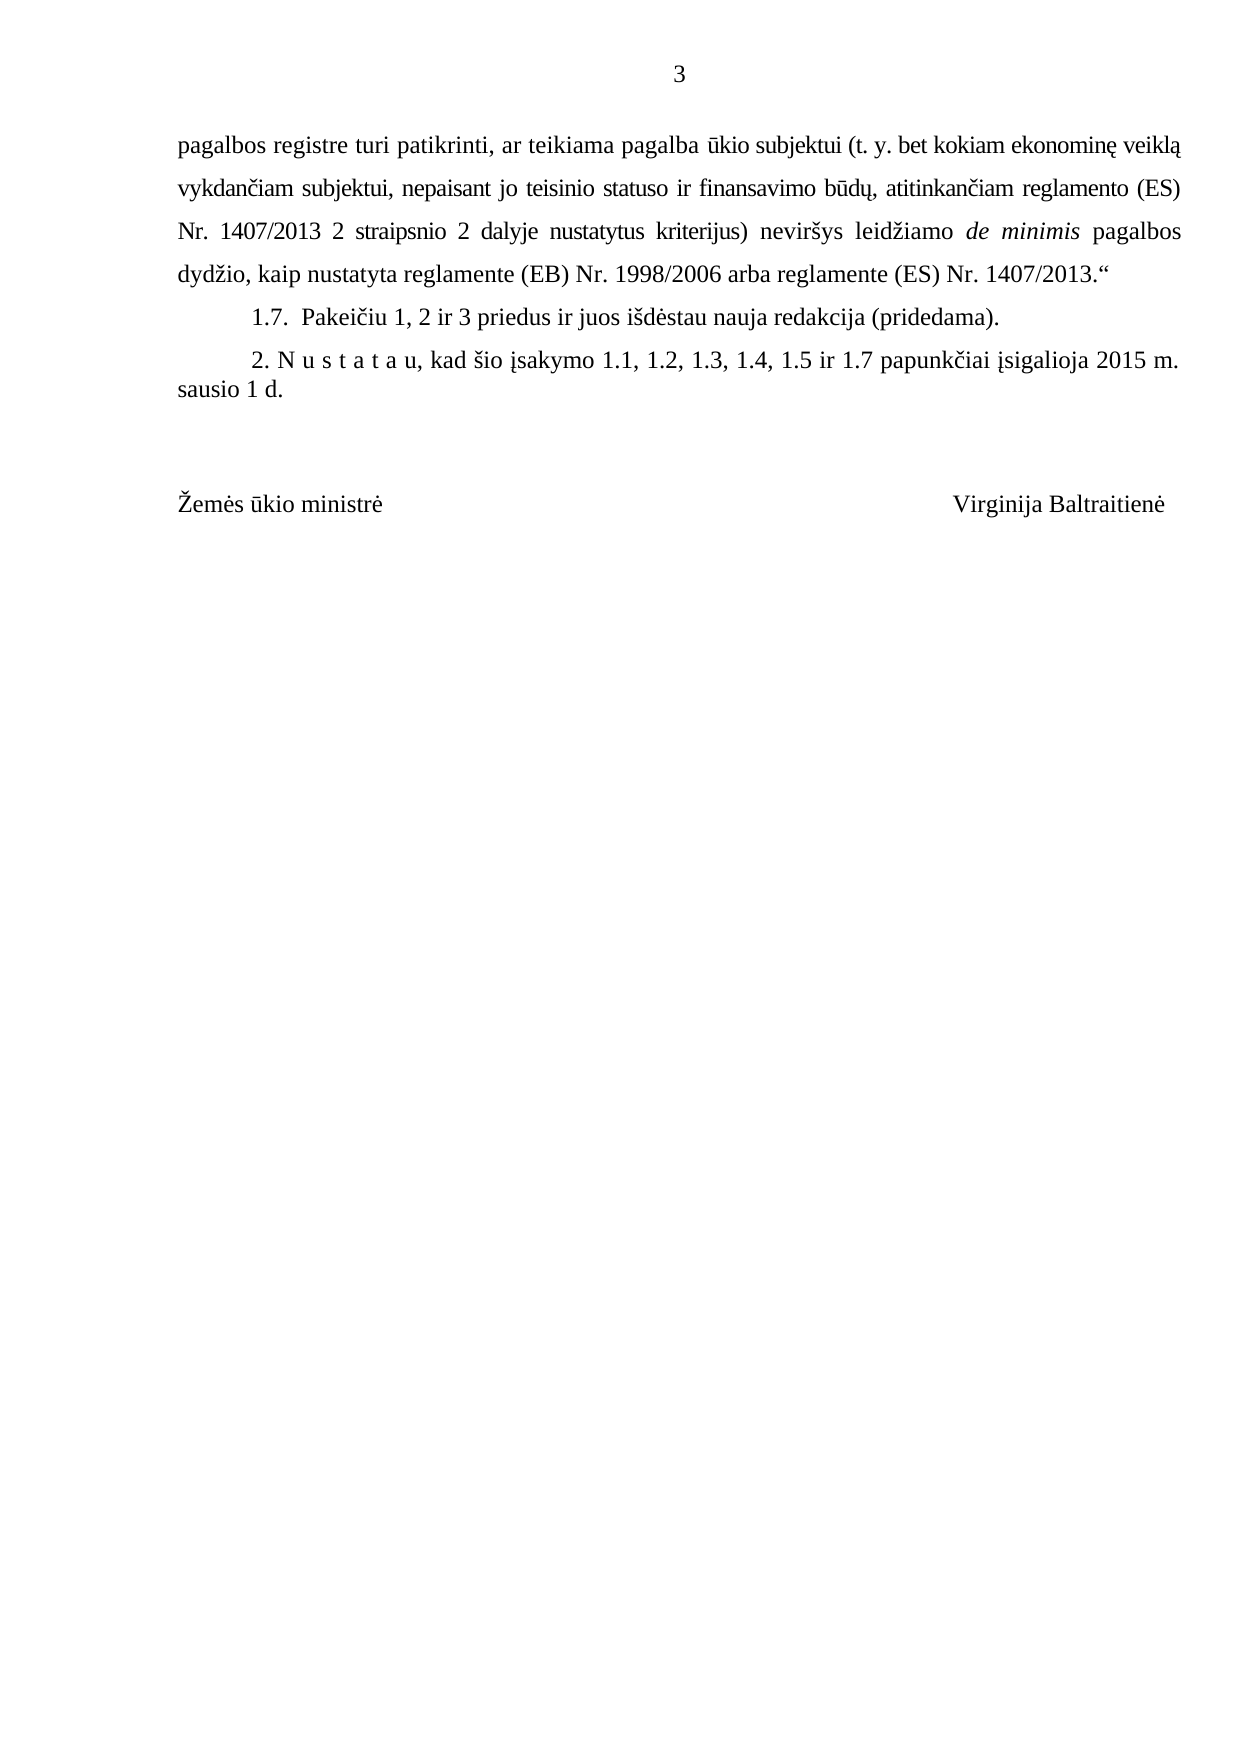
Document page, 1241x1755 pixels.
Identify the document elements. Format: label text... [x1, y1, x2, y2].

text Žemės ūkio ministrė Virginija Baltraitienė [177, 489, 1181, 518]
text 1.7. Pakeičiu 1, 2 ir 3 priedus ir juos išdėstau nauja redakcija (pridedama). [215, 302, 1181, 331]
text 2. N u s t a t a u, kad šio įsakymo 1.1, 1.2, 1.3, 1.4, 1.5 ir 1.7 papunkčiai įsigalioja 2015 m. sausio 1 d. [177, 346, 1181, 403]
text pagalbos registre turi patikrinti, ar teikiama pagalba ūkio subjektui (t. y. bet kokiam ekonominę veiklą vykdančiam subjektui, nepaisant jo teisinio statuso ir finansavimo būdų, atitinkančiam reglamento (ES) Nr. 1407/2013 2 straipsnio 2 dalyje nustatytus kriterijus) neviršys leidžiamo de minimis pagalbos dydžio, kaip nustatyta reglamente (EB) Nr. 1998/2006 arba reglamente (ES) Nr. 1407/2013.“ [177, 130, 1181, 288]
